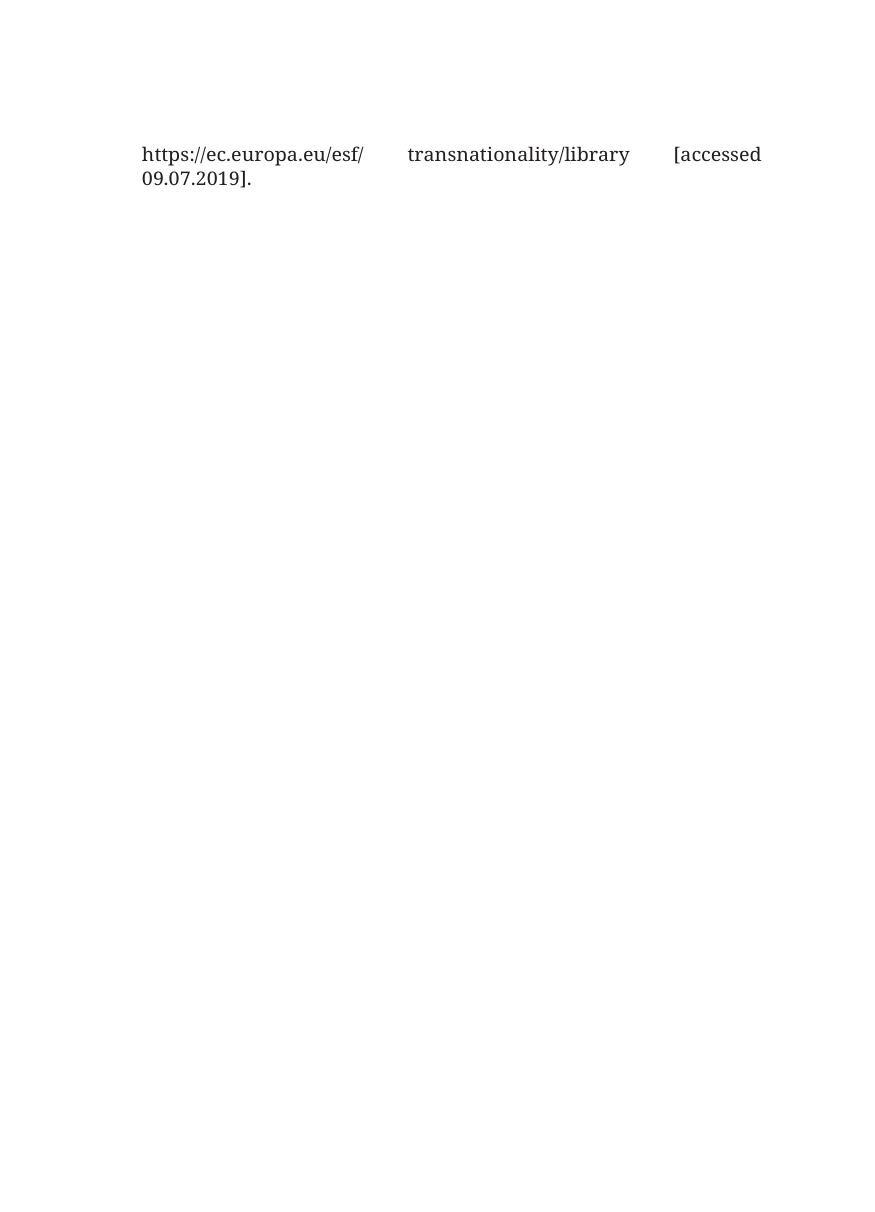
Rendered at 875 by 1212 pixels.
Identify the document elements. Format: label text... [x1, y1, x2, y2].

text https://ec.europa.eu/esf/ transnationality/library [accessed 09.07.2019]. [112, 142, 762, 191]
